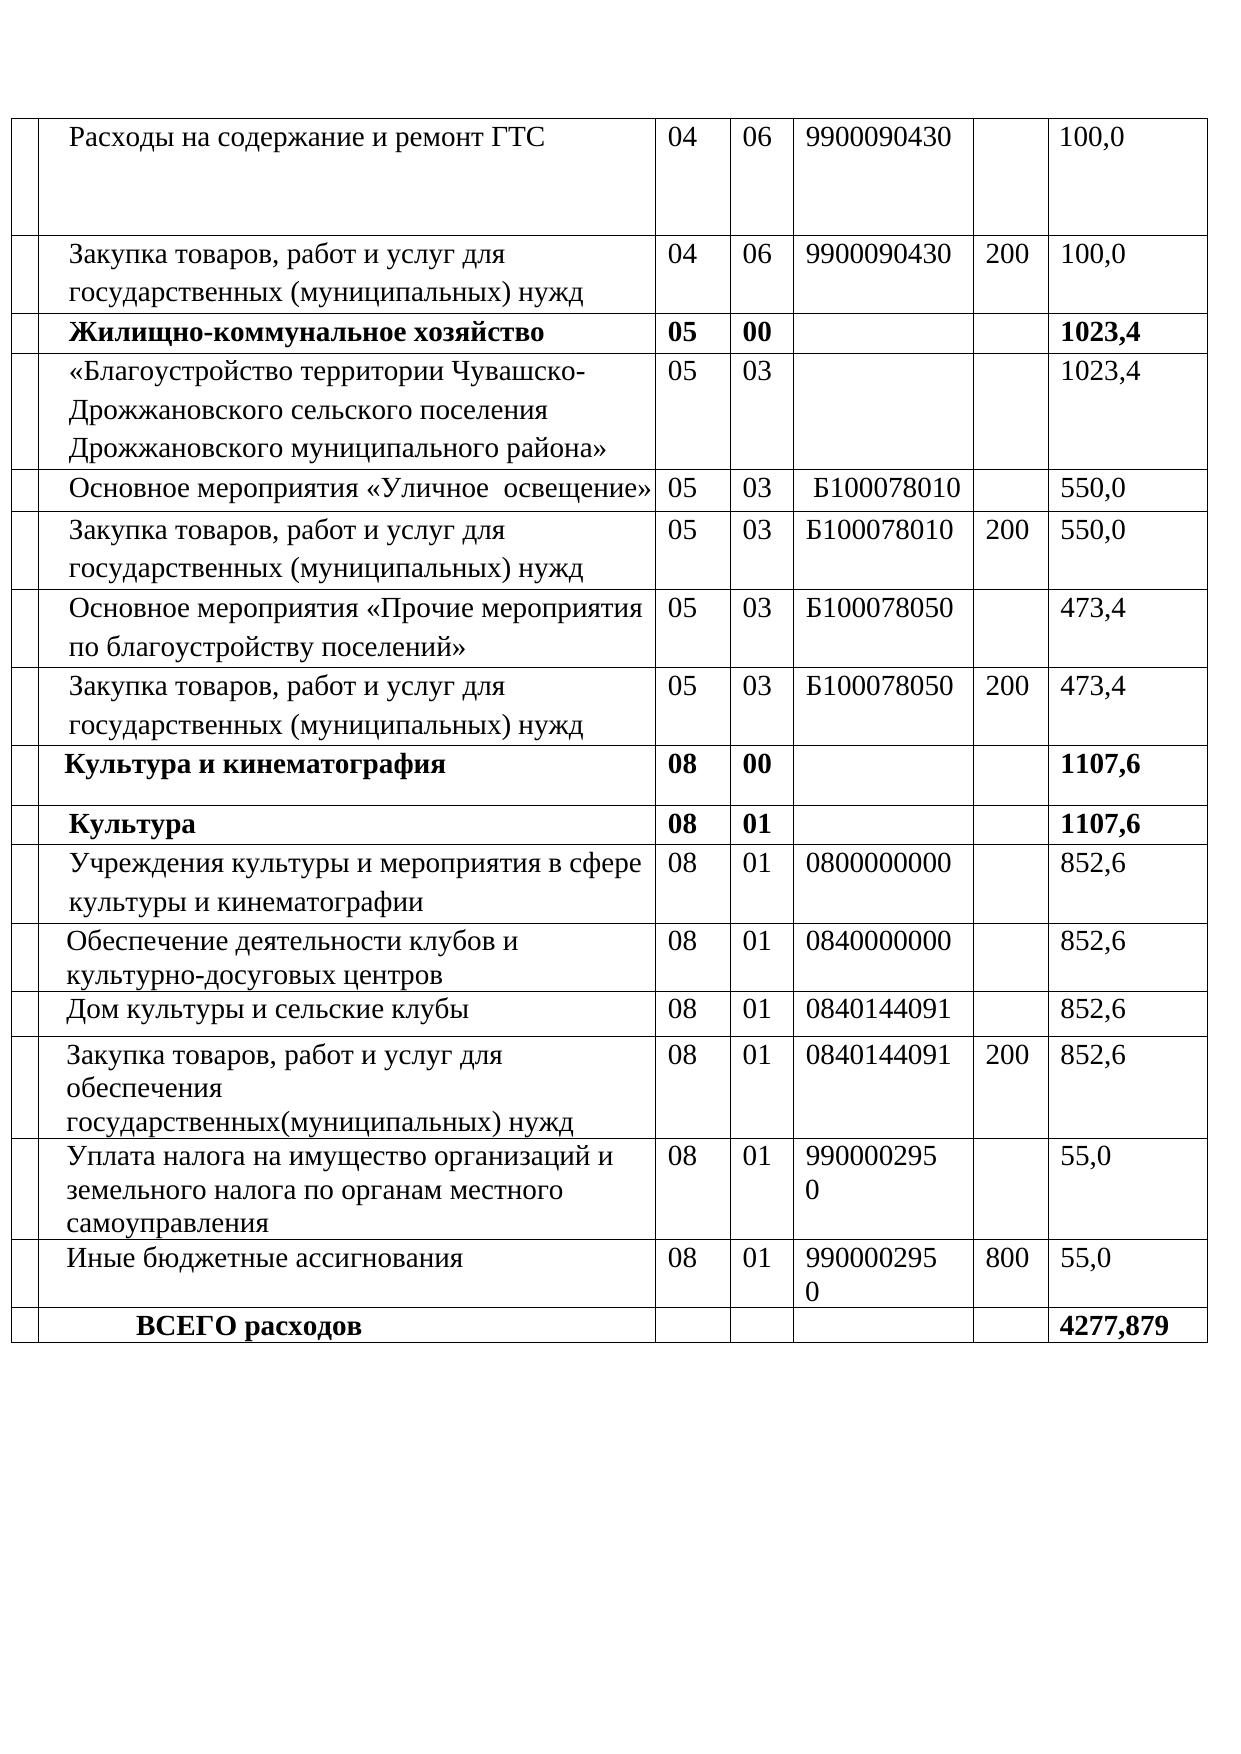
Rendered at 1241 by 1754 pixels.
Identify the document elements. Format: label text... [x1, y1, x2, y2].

table_cell [794, 746, 973, 805]
table_cell [12, 119, 38, 235]
table_cell 852,6 [1049, 845, 1207, 922]
table_cell 01 [731, 1037, 793, 1137]
table_cell Расходы на содержание и ремонт ГТС [39, 119, 655, 235]
table_cell 08 [656, 746, 730, 805]
table_cell 05 [656, 668, 730, 745]
table_cell 1023,4 [1049, 354, 1207, 469]
table_cell [974, 806, 1048, 844]
table_cell 03 [731, 668, 793, 745]
table_cell [974, 590, 1048, 667]
table_cell 05 [656, 354, 730, 469]
table_cell [12, 470, 38, 511]
table_cell Закупка товаров, работ и услуг для государственных (муниципальных) нужд [39, 668, 655, 745]
table_cell 9900090430 [794, 236, 973, 313]
table_cell 4277,879 [1049, 1308, 1207, 1342]
table_cell 0840144091 [794, 1037, 973, 1137]
table_cell 0840000000 [794, 924, 973, 991]
table_cell 08 [656, 845, 730, 922]
table_cell Уплата налога на имущество организаций и земельного налога по органам местного самоуправления [39, 1139, 655, 1239]
table_cell Б100078050 [794, 590, 973, 667]
table_cell 00 [731, 314, 793, 352]
table_cell 55,0 [1049, 1139, 1207, 1239]
table_cell [12, 512, 38, 589]
table_cell [12, 992, 38, 1036]
table_cell [12, 1308, 38, 1342]
table_cell 473,4 [1049, 668, 1207, 745]
table_cell [974, 746, 1048, 805]
table_cell 08 [656, 806, 730, 844]
table_cell [12, 1139, 38, 1239]
table_cell [12, 924, 38, 991]
table_cell ВСЕГО расходов [39, 1308, 655, 1342]
table_cell Иные бюджетные ассигнования [39, 1240, 655, 1307]
table_cell «Благоустройство территории Чувашско- Дрожжановского сельского поселения Дрожжановского муниципального района» [39, 354, 655, 469]
table_cell [12, 1240, 38, 1307]
table_cell 0840144091 [794, 992, 973, 1036]
table_cell 200 [974, 1037, 1048, 1137]
table_cell 550,0 [1049, 512, 1207, 589]
table_cell Закупка товаров, работ и услуг для государственных (муниципальных) нужд [39, 236, 655, 313]
table_cell 08 [656, 1139, 730, 1239]
table_cell 08 [656, 1037, 730, 1137]
table_cell [731, 1308, 793, 1342]
table_cell [974, 119, 1048, 235]
table_cell Основное мероприятия «Уличное освещение» [39, 470, 655, 511]
table_cell [974, 845, 1048, 922]
table_cell [974, 1139, 1048, 1239]
table_cell 200 [974, 236, 1048, 313]
table_cell [794, 354, 973, 469]
table_cell [974, 992, 1048, 1036]
table_cell 05 [656, 314, 730, 352]
table_cell 0800000000 [794, 845, 973, 922]
table_cell 05 [656, 470, 730, 511]
table_cell 100,0 [1049, 119, 1207, 235]
table_cell 852,6 [1049, 992, 1207, 1036]
table_cell Закупка товаров, работ и услуг для обеспечения государственных(муниципальных) нужд [39, 1037, 655, 1137]
table_cell Б100078010 [794, 512, 973, 589]
table_cell 03 [731, 512, 793, 589]
table_cell 1107,6 [1049, 746, 1207, 805]
table_cell 100,0 [1049, 236, 1207, 313]
table_cell 9900090430 [794, 119, 973, 235]
table_cell 08 [656, 924, 730, 991]
table_cell [12, 746, 38, 805]
table_cell 01 [731, 1240, 793, 1307]
table_cell Б100078050 [794, 668, 973, 745]
table_cell [12, 668, 38, 745]
table_cell [794, 1308, 973, 1342]
table_cell 06 [731, 119, 793, 235]
table_cell [12, 314, 38, 352]
table_cell 00 [731, 746, 793, 805]
table_cell 01 [731, 924, 793, 991]
table_cell Культура и кинематография [39, 746, 655, 805]
table_cell [974, 314, 1048, 352]
table_cell [12, 806, 38, 844]
table_cell 1107,6 [1049, 806, 1207, 844]
table_cell 852,6 [1049, 924, 1207, 991]
table_cell 05 [656, 590, 730, 667]
table_cell 9900002950 [794, 1139, 973, 1239]
table_cell [12, 845, 38, 922]
table_cell Жилищно-коммунальное хозяйство [39, 314, 655, 352]
table_cell 473,4 [1049, 590, 1207, 667]
table_cell Б100078010 [794, 470, 973, 511]
table_cell [12, 354, 38, 469]
table_cell Учреждения культуры и мероприятия в сфере культуры и кинематографии [39, 845, 655, 922]
table_cell [974, 470, 1048, 511]
table_cell 200 [974, 512, 1048, 589]
table_cell 04 [656, 119, 730, 235]
table_cell [974, 1308, 1048, 1342]
table_cell 01 [731, 992, 793, 1036]
table_cell 03 [731, 354, 793, 469]
table_cell 08 [656, 1240, 730, 1307]
table_cell [794, 806, 973, 844]
table_cell 800 [974, 1240, 1048, 1307]
table_cell [974, 924, 1048, 991]
table_cell 04 [656, 236, 730, 313]
table_cell 01 [731, 806, 793, 844]
table_cell 05 [656, 512, 730, 589]
table_cell Обеспечение деятельности клубов и культурно-досуговых центров [39, 924, 655, 991]
table_cell 06 [731, 236, 793, 313]
table_cell 03 [731, 470, 793, 511]
table_cell 01 [731, 845, 793, 922]
table_cell Дом культуры и сельские клубы [39, 992, 655, 1036]
table_cell 1023,4 [1049, 314, 1207, 352]
table_cell [12, 590, 38, 667]
table_cell 03 [731, 590, 793, 667]
table_cell 852,6 [1049, 1037, 1207, 1137]
table_cell 200 [974, 668, 1048, 745]
table_cell [656, 1308, 730, 1342]
table_cell Закупка товаров, работ и услуг для государственных (муниципальных) нужд [39, 512, 655, 589]
table_cell 9900002950 [794, 1240, 973, 1307]
table_cell [12, 1037, 38, 1137]
table_cell 01 [731, 1139, 793, 1239]
table_cell 55,0 [1049, 1240, 1207, 1307]
table_cell Культура [39, 806, 655, 844]
table_cell [12, 236, 38, 313]
table_cell Основное мероприятия «Прочие мероприятия по благоустройству поселений» [39, 590, 655, 667]
table_cell 550,0 [1049, 470, 1207, 511]
table_cell [974, 354, 1048, 469]
table_cell [794, 314, 973, 352]
table_cell 08 [656, 992, 730, 1036]
